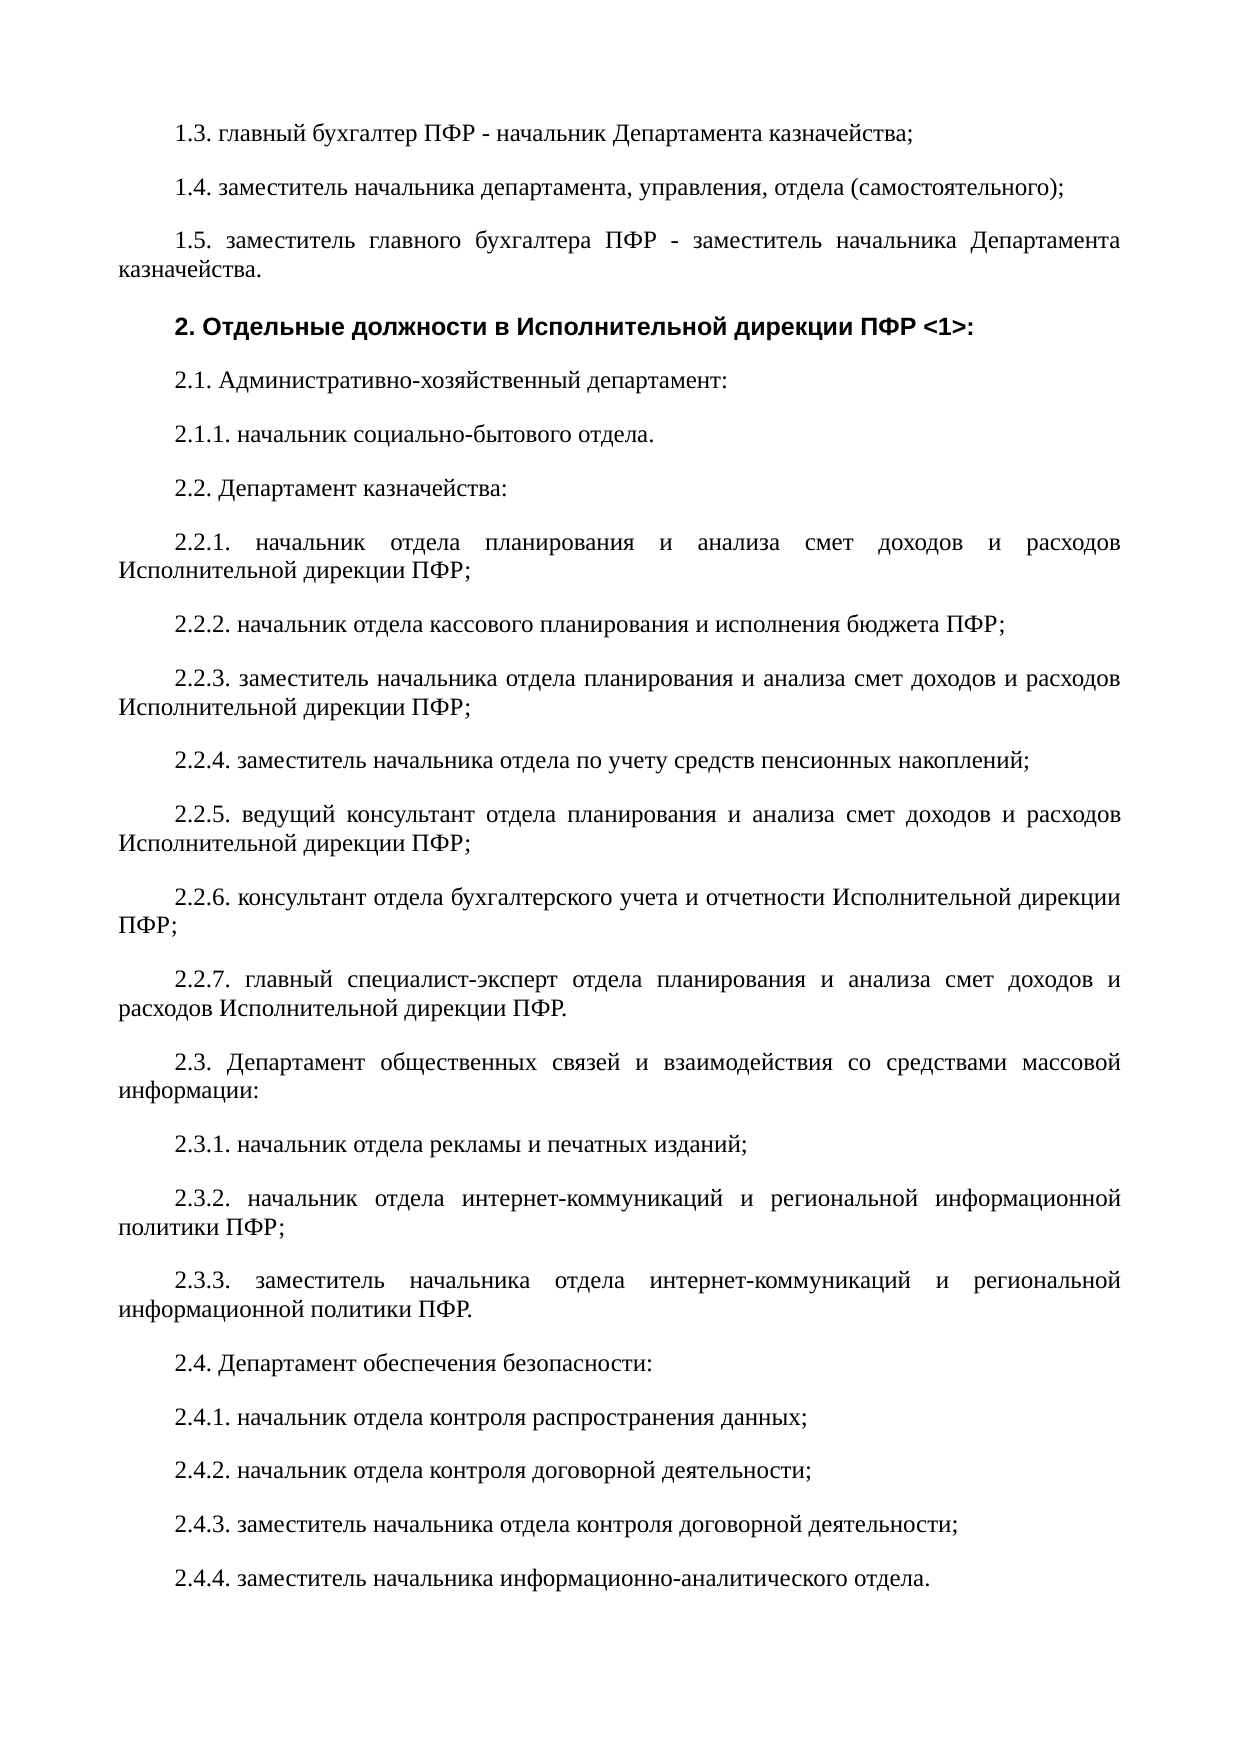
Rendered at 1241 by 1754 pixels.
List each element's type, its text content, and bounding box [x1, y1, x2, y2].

title 2. Отдельные должности в Исполнительной дирекции ПФР <1>: [118, 312, 1122, 341]
text 1.5. заместитель главного бухгалтера ПФР - заместитель начальника Департамента казначейства. [118, 226, 1122, 283]
text 2.1.1. начальник социально-бытового отдела. [118, 419, 1122, 448]
text 2.3. Департамент общественных связей и взаимодействия со средствами массовой информации: [118, 1047, 1122, 1104]
text 2.3.2. начальник отдела интернет-коммуникаций и региональной информационной политики ПФР; [118, 1183, 1122, 1241]
text 1.4. заместитель начальника департамента, управления, отдела (самостоятельного); [118, 172, 1122, 201]
text 1.3. главный бухгалтер ПФР - начальник Департамента казначейства; [118, 118, 1122, 147]
text 2.2. Департамент казначейства: [118, 473, 1122, 502]
text 2.3.1. начальник отдела рекламы и печатных изданий; [118, 1129, 1122, 1158]
text 2.2.3. заместитель начальника отдела планирования и анализа смет доходов и расходов Исполнительной дирекции ПФР; [118, 663, 1122, 721]
text 2.4.1. начальник отдела контроля распространения данных; [118, 1402, 1122, 1431]
text 2.2.2. начальник отдела кассового планирования и исполнения бюджета ПФР; [118, 609, 1122, 638]
text 2.2.5. ведущий консультант отдела планирования и анализа смет доходов и расходов Исполнительной дирекции ПФР; [118, 799, 1122, 857]
text 2.2.1. начальник отдела планирования и анализа смет доходов и расходов Исполнительной дирекции ПФР; [118, 527, 1122, 584]
text 2.4.2. начальник отдела контроля договорной деятельности; [118, 1456, 1122, 1484]
text 2.1. Административно-хозяйственный департамент: [118, 366, 1122, 394]
text 2.2.7. главный специалист-эксперт отдела планирования и анализа смет доходов и расходов Исполнительной дирекции ПФР. [118, 964, 1122, 1022]
text 2.4.4. заместитель начальника информационно-аналитического отдела. [118, 1563, 1122, 1592]
text 2.2.6. консультант отдела бухгалтерского учета и отчетности Исполнительной дирекции ПФР; [118, 882, 1122, 939]
text 2.4. Департамент обеспечения безопасности: [118, 1348, 1122, 1377]
text 2.4.3. заместитель начальника отдела контроля договорной деятельности; [118, 1509, 1122, 1538]
text 2.2.4. заместитель начальника отдела по учету средств пенсионных накоплений; [118, 746, 1122, 774]
text 2.3.3. заместитель начальника отдела интернет-коммуникаций и региональной информационной политики ПФР. [118, 1266, 1122, 1323]
